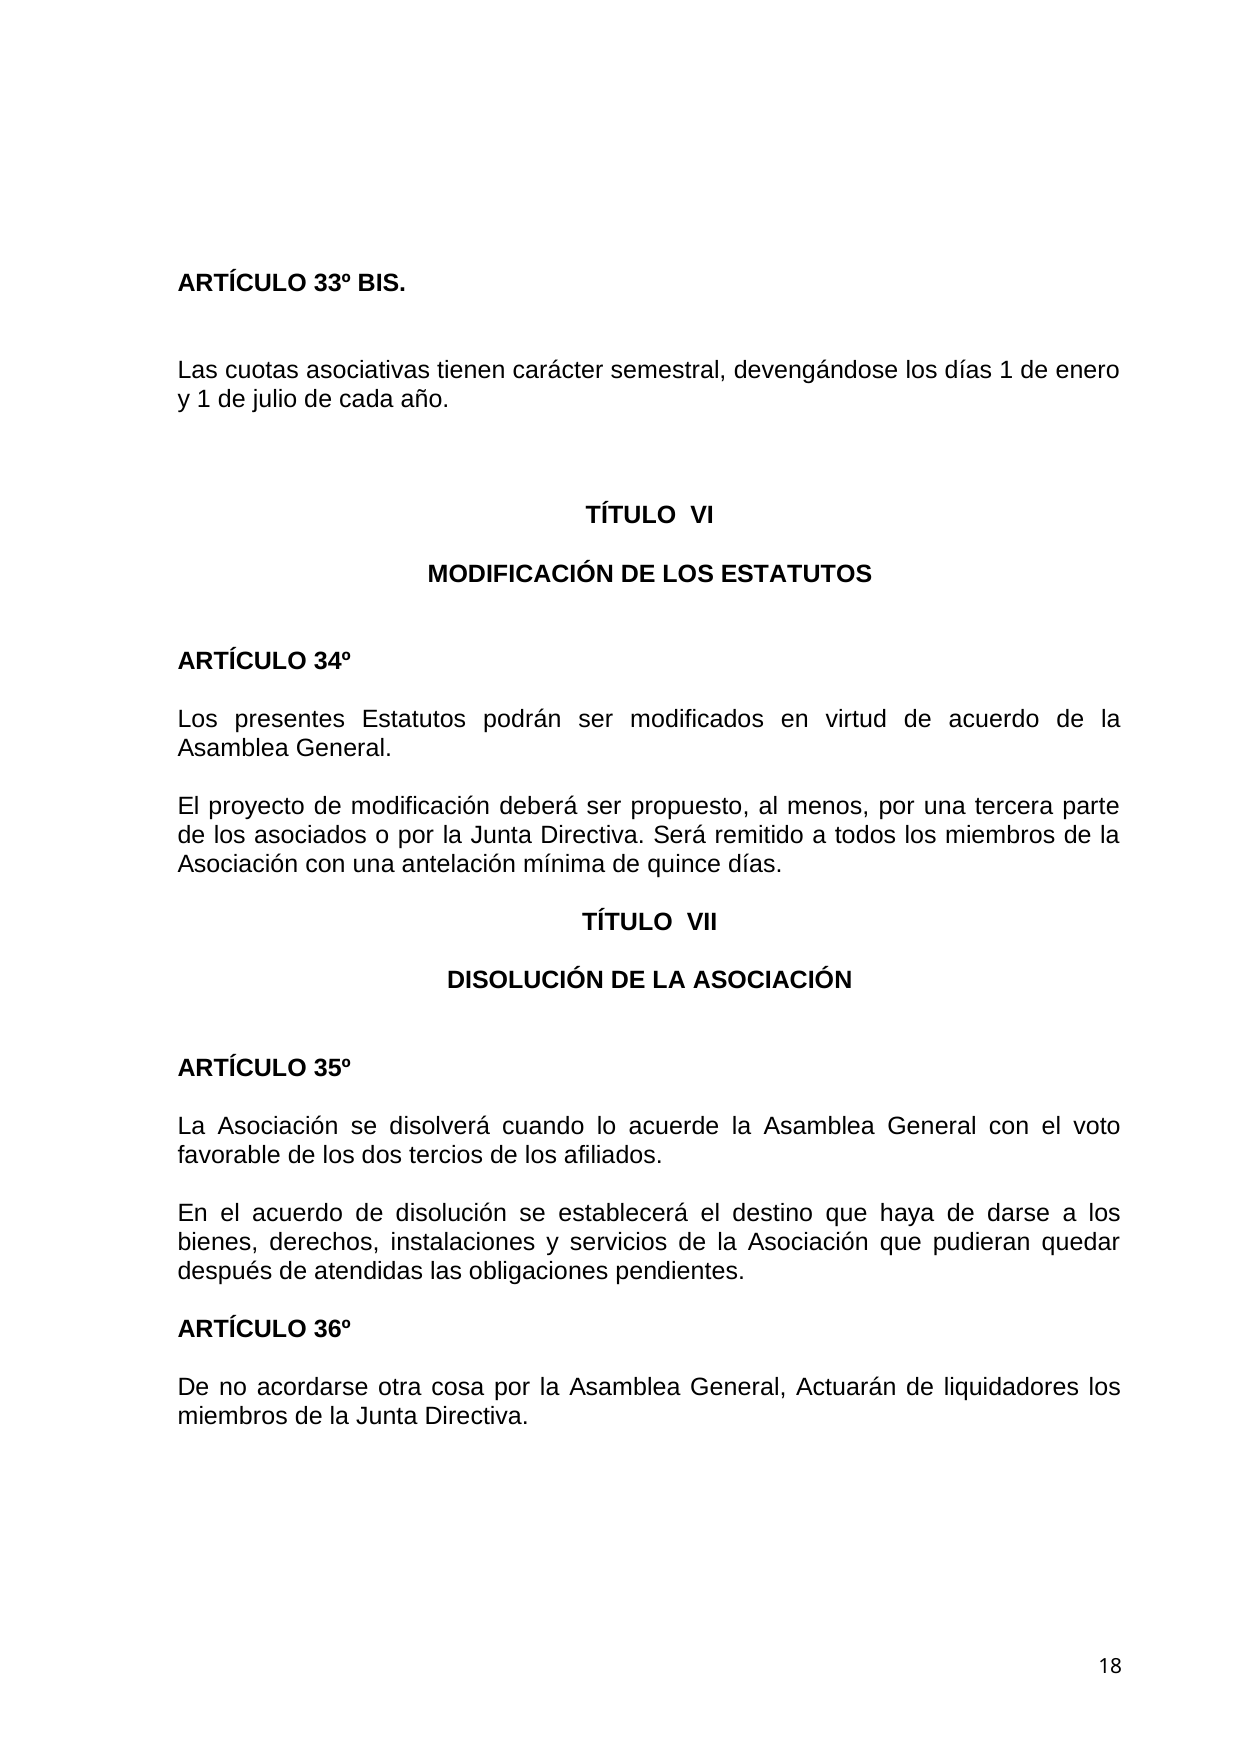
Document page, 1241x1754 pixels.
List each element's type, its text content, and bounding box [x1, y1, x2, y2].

text MODIFICACIÓN DE LOS ESTATUTOS [177, 558, 1122, 587]
text Las cuotas asociativas tienen carácter semestral, devengándose los días 1 de enero y 1 de julio de cada año. [177, 355, 1122, 413]
text ARTÍCULO 34º [177, 646, 1122, 675]
text Los presentes Estatutos podrán ser modificados en virtud de acuerdo de la Asamblea General. [177, 704, 1122, 762]
text TÍTULO VI [177, 500, 1122, 529]
text ARTÍCULO 33º BIS. [177, 268, 1122, 297]
text De no acordarse otra cosa por la Asamblea General, Actuarán de liquidadores los miembros de la Junta Directiva. [177, 1372, 1122, 1430]
text ARTÍCULO 35º [177, 1052, 1122, 1082]
text ARTÍCULO 36º [177, 1314, 1122, 1343]
text La Asociación se disolverá cuando lo acuerde la Asamblea General con el voto favorable de los dos tercios de los afiliados. [177, 1111, 1122, 1169]
text DISOLUCIÓN DE LA ASOCIACIÓN [177, 965, 1122, 994]
text En el acuerdo de disolución se establecerá el destino que haya de darse a los bienes, derechos, instalaciones y servicios de la Asociación que pudieran quedar después de atendidas las obligaciones pendientes. [177, 1198, 1122, 1285]
text El proyecto de modificación deberá ser propuesto, al menos, por una tercera parte de los asociados o por la Junta Directiva. Será remitido a todos los miembros de la Asociación con una antelación mínima de quince días. [177, 791, 1122, 878]
text TÍTULO VII [177, 907, 1122, 936]
